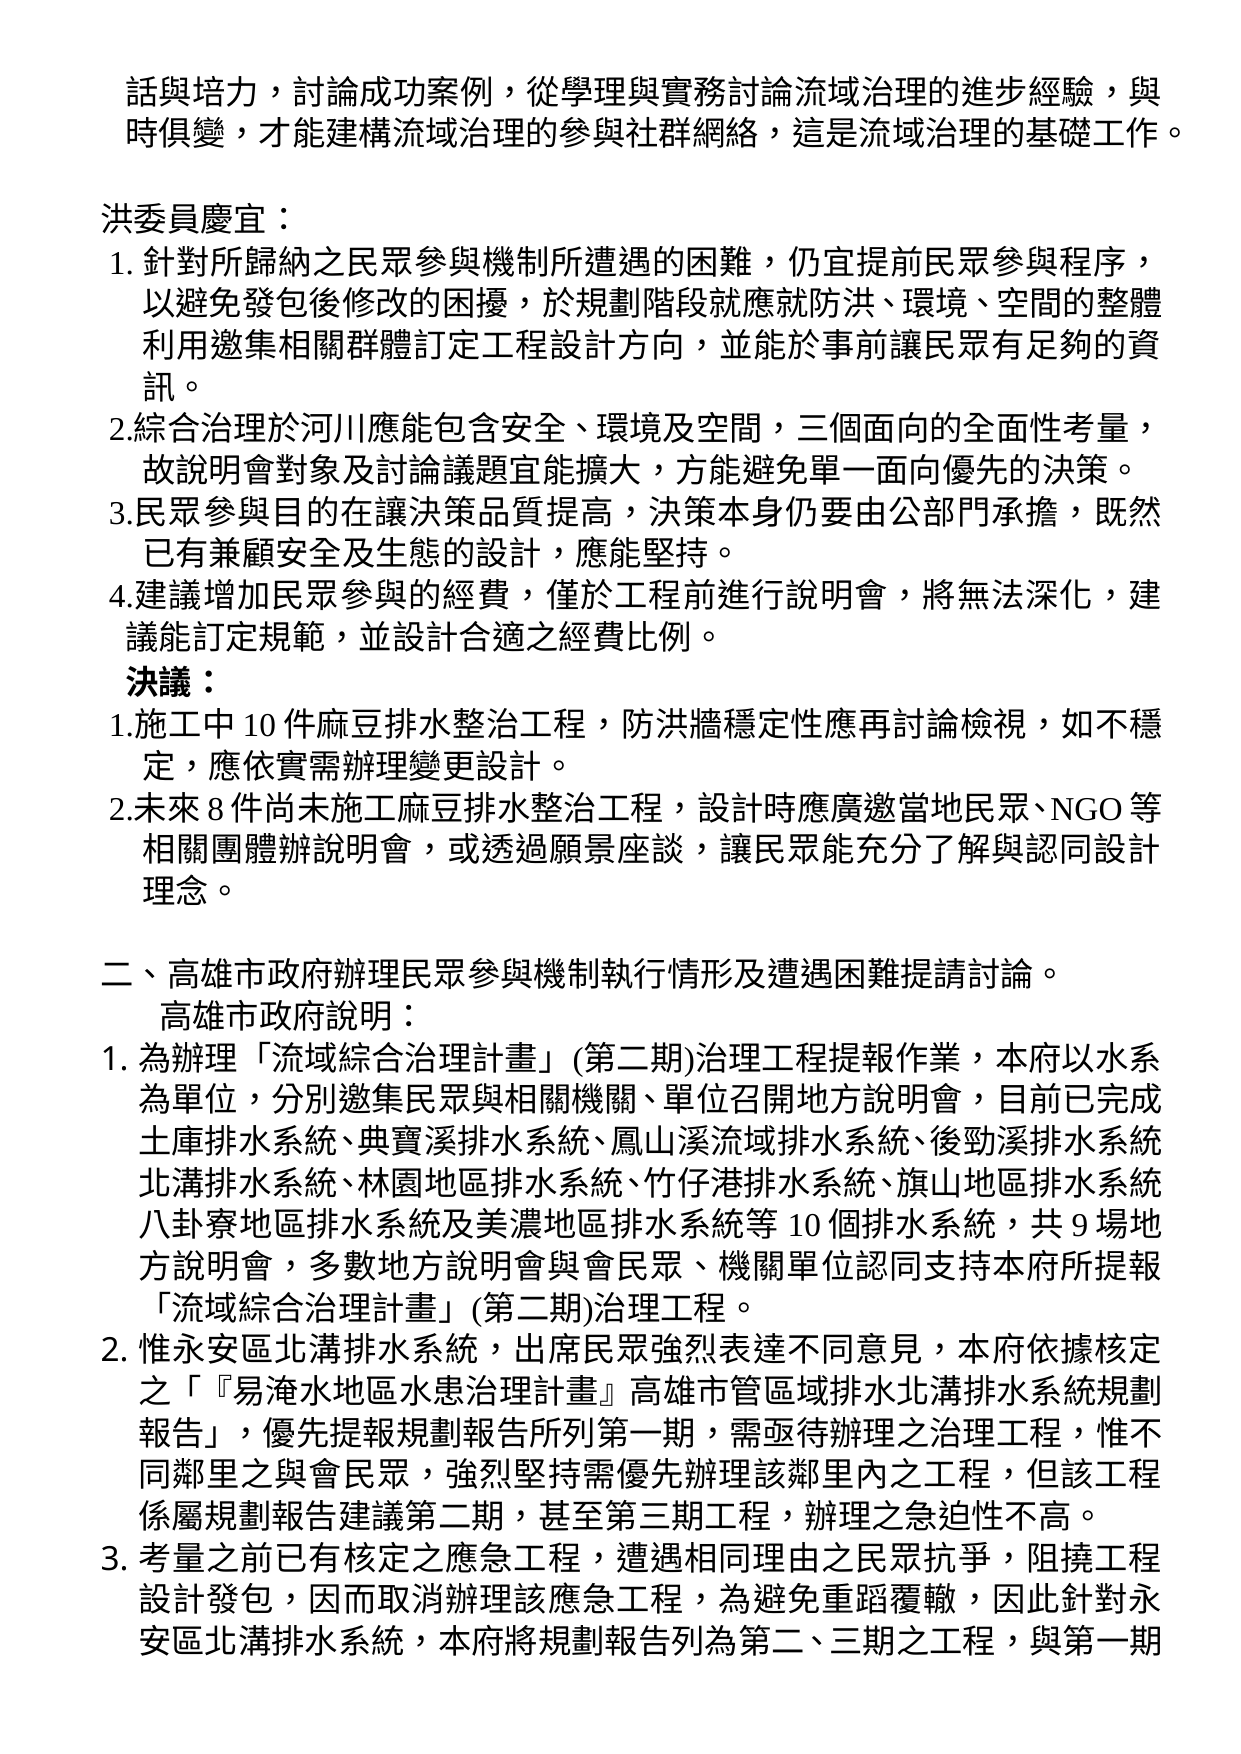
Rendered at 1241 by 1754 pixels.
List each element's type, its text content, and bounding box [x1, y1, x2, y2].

text 2.未來8件尚未施工麻豆排水整治工程，設計時應廣邀當地民眾、NGO等相關團體辦說明會，或透過願景座談，讓民眾能充分了解與認同設計理念。 [109, 787, 1162, 912]
text 洪委員慶宜： [100, 192, 1104, 241]
list 為辦理「流域綜合治理計畫」(第二期)治理工程提報作業，本府以水系為單位，分別邀集民眾與相關機關、單位召開地方說明會，目前已完成土庫排水系統、典寶溪排水系統、鳳山溪流域排水系統、後勁溪排水系統、北溝排水系統、林園地區排水系統、竹仔港排水系統、旗山地區排水系統、八卦寮地區排水系統及美濃地區排水系統等10個排水系統，共9場地方說明會，多數地方說明會與會民眾、機關單位認同支持本府所提報「流域綜合治理計畫」(第二期)治理工程。 [100, 1037, 1162, 1328]
text 2.綜合治理於河川應能包含安全、環境及空間，三個面向的全面性考量，故說明會對象及討論議題宜能擴大，方能避免單一面向優先的決策。 [109, 407, 1162, 491]
text 高雄市政府說明： [159, 995, 1162, 1037]
text 1.施工中10件麻豆排水整治工程，防洪牆穩定性應再討論檢視，如不穩定，應依實需辦理變更設計。 [109, 703, 1162, 787]
text 二、高雄市政府辦理民眾參與機制執行情形及遭遇困難提請討論。 [100, 953, 1162, 995]
text 2.在流域規劃階段以及施工階段，應結合流域學習，進行民眾參與的對話與培力，討論成功案例，從學理與實務討論流域治理的進步經驗，與時俱變，才能建構流域治理的參與社群網絡，這是流域治理的基礎工作。 [109, 71, 1162, 154]
text 3.民眾參與目的在讓決策品質提高，決策本身仍要由公部門承擔，既然已有兼顧安全及生態的設計，應能堅持。 [109, 491, 1162, 574]
text 1. 針對所歸納之民眾參與機制所遭遇的困難，仍宜提前民眾參與程序，以避免發包後修改的困擾，於規劃階段就應就防洪、環境、空間的整體利用邀集相關群體訂定工程設計方向，並能於事前讓民眾有足夠的資訊。 [109, 241, 1162, 407]
list 惟永安區北溝排水系統，出席民眾強烈表達不同意見，本府依據核定之「『易淹水地區水患治理計畫』高雄市管區域排水北溝排水系統規劃報告」，優先提報規劃報告所列第一期，需亟待辦理之治理工程，惟不同鄰里之與會民眾，強烈堅持需優先辦理該鄰里內之工程，但該工程係屬規劃報告建議第二期，甚至第三期工程，辦理之急迫性不高。 [100, 1328, 1162, 1537]
text 決議： [125, 657, 1162, 703]
text 4.建議增加民眾參與的經費，僅於工程前進行說明會，將無法深化，建議能訂定規範，並設計合適之經費比例。 [109, 574, 1162, 657]
list 考量之前已有核定之應急工程，遭遇相同理由之民眾抗爭，阻撓工程設計發包，因而取消辦理該應急工程，為避免重蹈覆轍，因此針對永安區北溝排水系統，本府將規劃報告列為第二、三期之工程，與第一期 [100, 1537, 1162, 1662]
